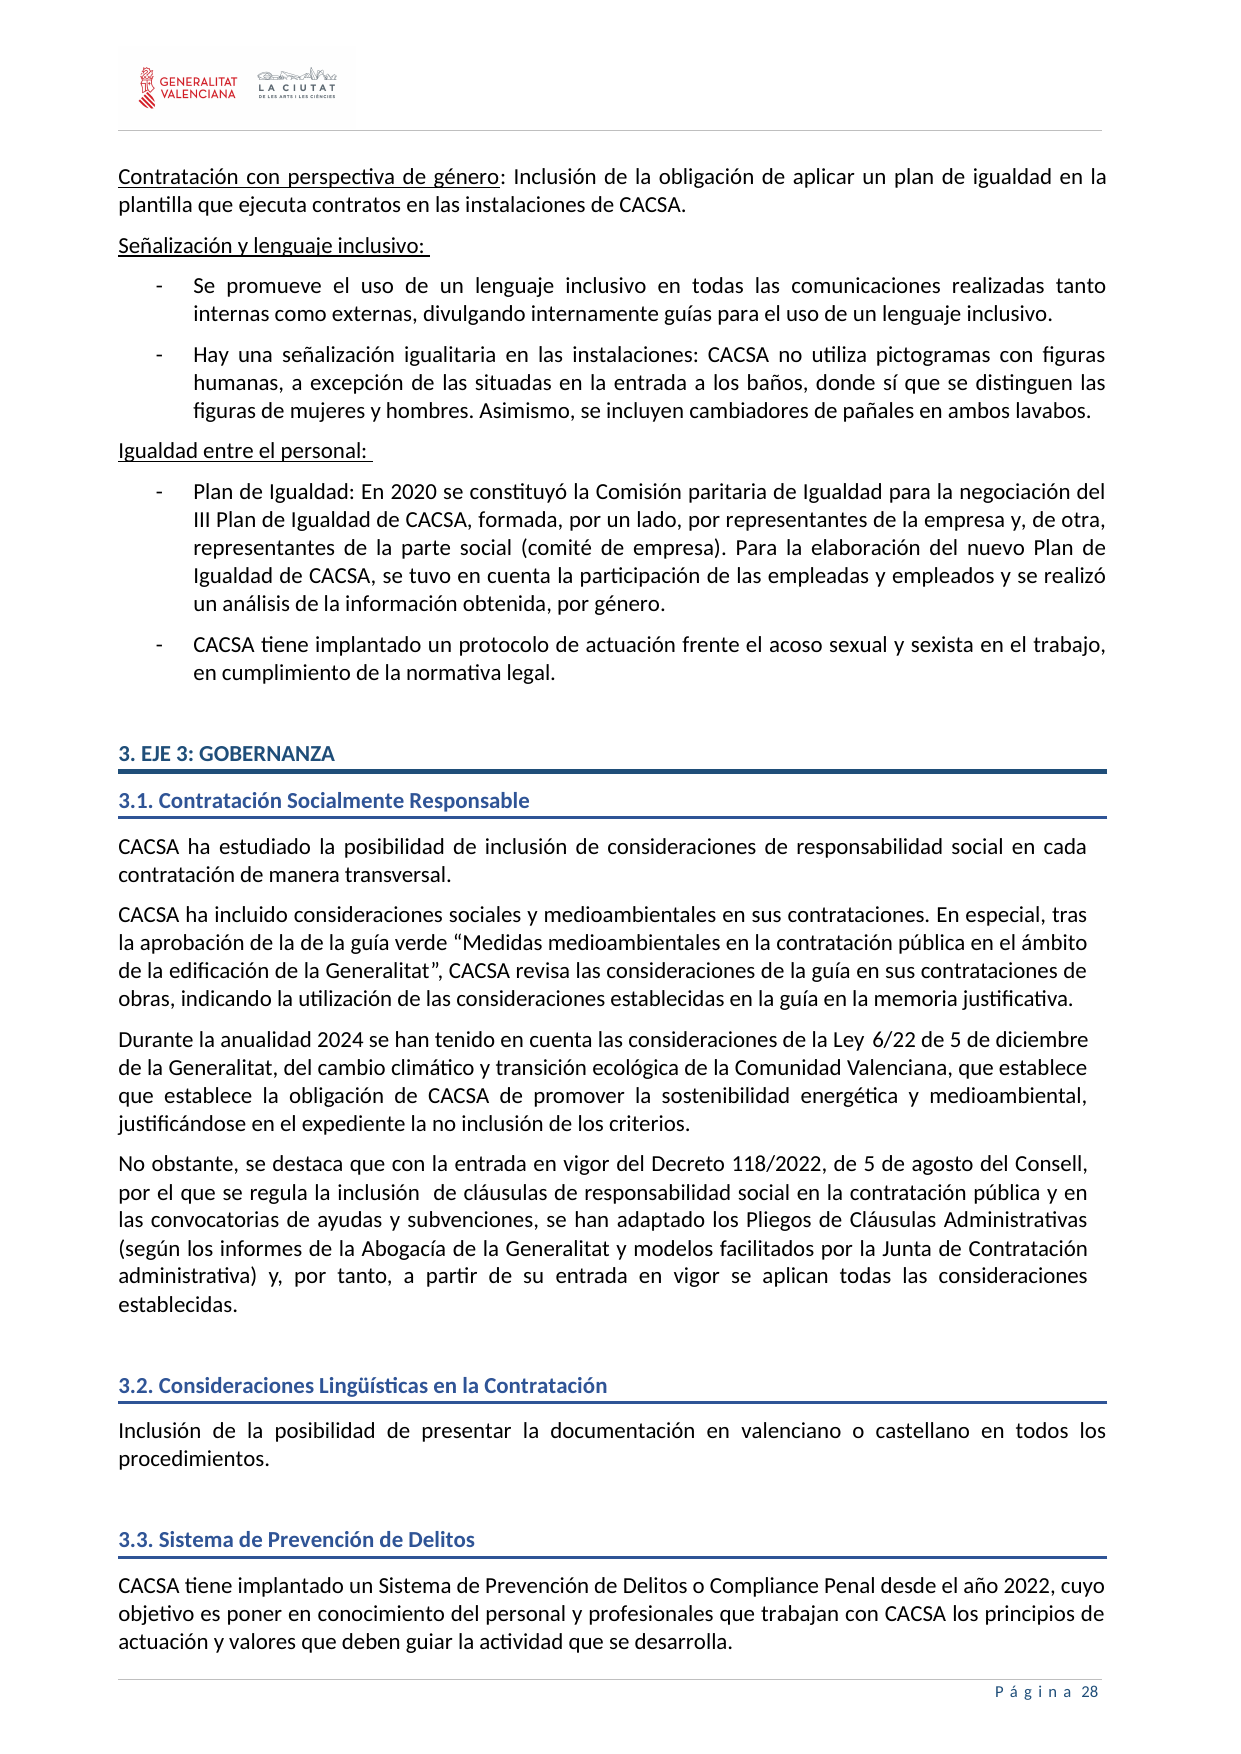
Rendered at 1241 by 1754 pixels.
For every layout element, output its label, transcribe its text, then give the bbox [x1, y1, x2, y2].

list Plan de Igualdad: En 2020 se constituyó la Comisión paritaria de Igualdad para la negociación del III Plan de Igualdad de CACSA, formada, por un lado, por representantes de la empresa y, de otra, representantes de la parte social (comité de empresa). Para la elaboración del nuevo Plan de Igualdad de CACSA, se tuvo en cuenta la participación de las empleadas y empleados y se realizó un análisis de la información obtenida, por género. [156, 477, 1107, 617]
text Señalización y lenguaje inclusivo: [118, 231, 1107, 259]
subtitle 3. EJE 3: GOBERNANZA [118, 739, 1107, 769]
text CACSA ha estudiado la posibilidad de inclusión de consideraciones de responsabilidad social en cada contratación de manera transversal. [118, 832, 1089, 888]
text No obstante, se destaca que con la entrada en vigor del Decreto 118/2022, de 5 de agosto del Consell, por el que se regula la inclusión de cláusulas de responsabilidad social en la contratación pública y en las convocatorias de ayudas y subvenciones, se han adaptado los Pliegos de Cláusulas Administrativas (según los informes de la Abogacía de la Generalitat y modelos facilitados por la Junta de Contratación administrativa) y, por tanto, a partir de su entrada en vigor se aplican todas las consideraciones establecidas. [118, 1149, 1089, 1318]
subtitle 3.2. Consideraciones Lingüísticas en la Contratación [118, 1371, 1107, 1401]
list CACSA tiene implantado un protocolo de actuación frente el acoso sexual y sexista en el trabajo, en cumplimiento de la normativa legal. [156, 630, 1107, 686]
list Se promueve el uso de un lenguaje inclusivo en todas las comunicaciones realizadas tanto internas como externas, divulgando internamente guías para el uso de un lenguaje inclusivo. [156, 272, 1107, 328]
text Contratación con perspectiva de género: Inclusión de la obligación de aplicar un plan de igualdad en la plantilla que ejecuta contratos en las instalaciones de CACSA. [118, 162, 1107, 218]
text Inclusión de la posibilidad de presentar la documentación en valenciano o castellano en todos los procedimientos. [118, 1416, 1107, 1472]
subtitle 3.3. Sistema de Prevención de Delitos [118, 1526, 1107, 1556]
text CACSA tiene implantado un Sistema de Prevención de Delitos o Compliance Penal desde el año 2022, cuyo objetivo es poner en conocimiento del personal y profesionales que trabajan con CACSA los principios de actuación y valores que deben guiar la actividad que se desarrolla. [118, 1571, 1107, 1655]
list Hay una señalización igualitaria en las instalaciones: CACSA no utiliza pictogramas con figuras humanas, a excepción de las situadas en la entrada a los baños, donde sí que se distinguen las figuras de mujeres y hombres. Asimismo, se incluyen cambiadores de pañales en ambos lavabos. [156, 340, 1107, 424]
text Durante la anualidad 2024 se han tenido en cuenta las consideraciones de la Ley 6/22 de 5 de diciembre de la Generalitat, del cambio climático y transición ecológica de la Comunidad Valenciana, que establece que establece la obligación de CACSA de promover la sostenibilidad energética y medioambiental, justificándose en el expediente la no inclusión de los criterios. [118, 1025, 1089, 1137]
subtitle 3.1. Contratación Socialmente Responsable [118, 786, 1107, 816]
text Igualdad entre el personal: [118, 437, 1107, 465]
text CACSA ha incluido consideraciones sociales y medioambientales en sus contrataciones. En especial, tras la aprobación de la de la guía verde “Medidas medioambientales en la contratación pública en el ámbito de la edificación de la Generalitat”, CACSA revisa las consideraciones de la guía en sus contrataciones de obras, indicando la utilización de las consideraciones establecidas en la guía en la memoria justificativa. [118, 900, 1089, 1012]
